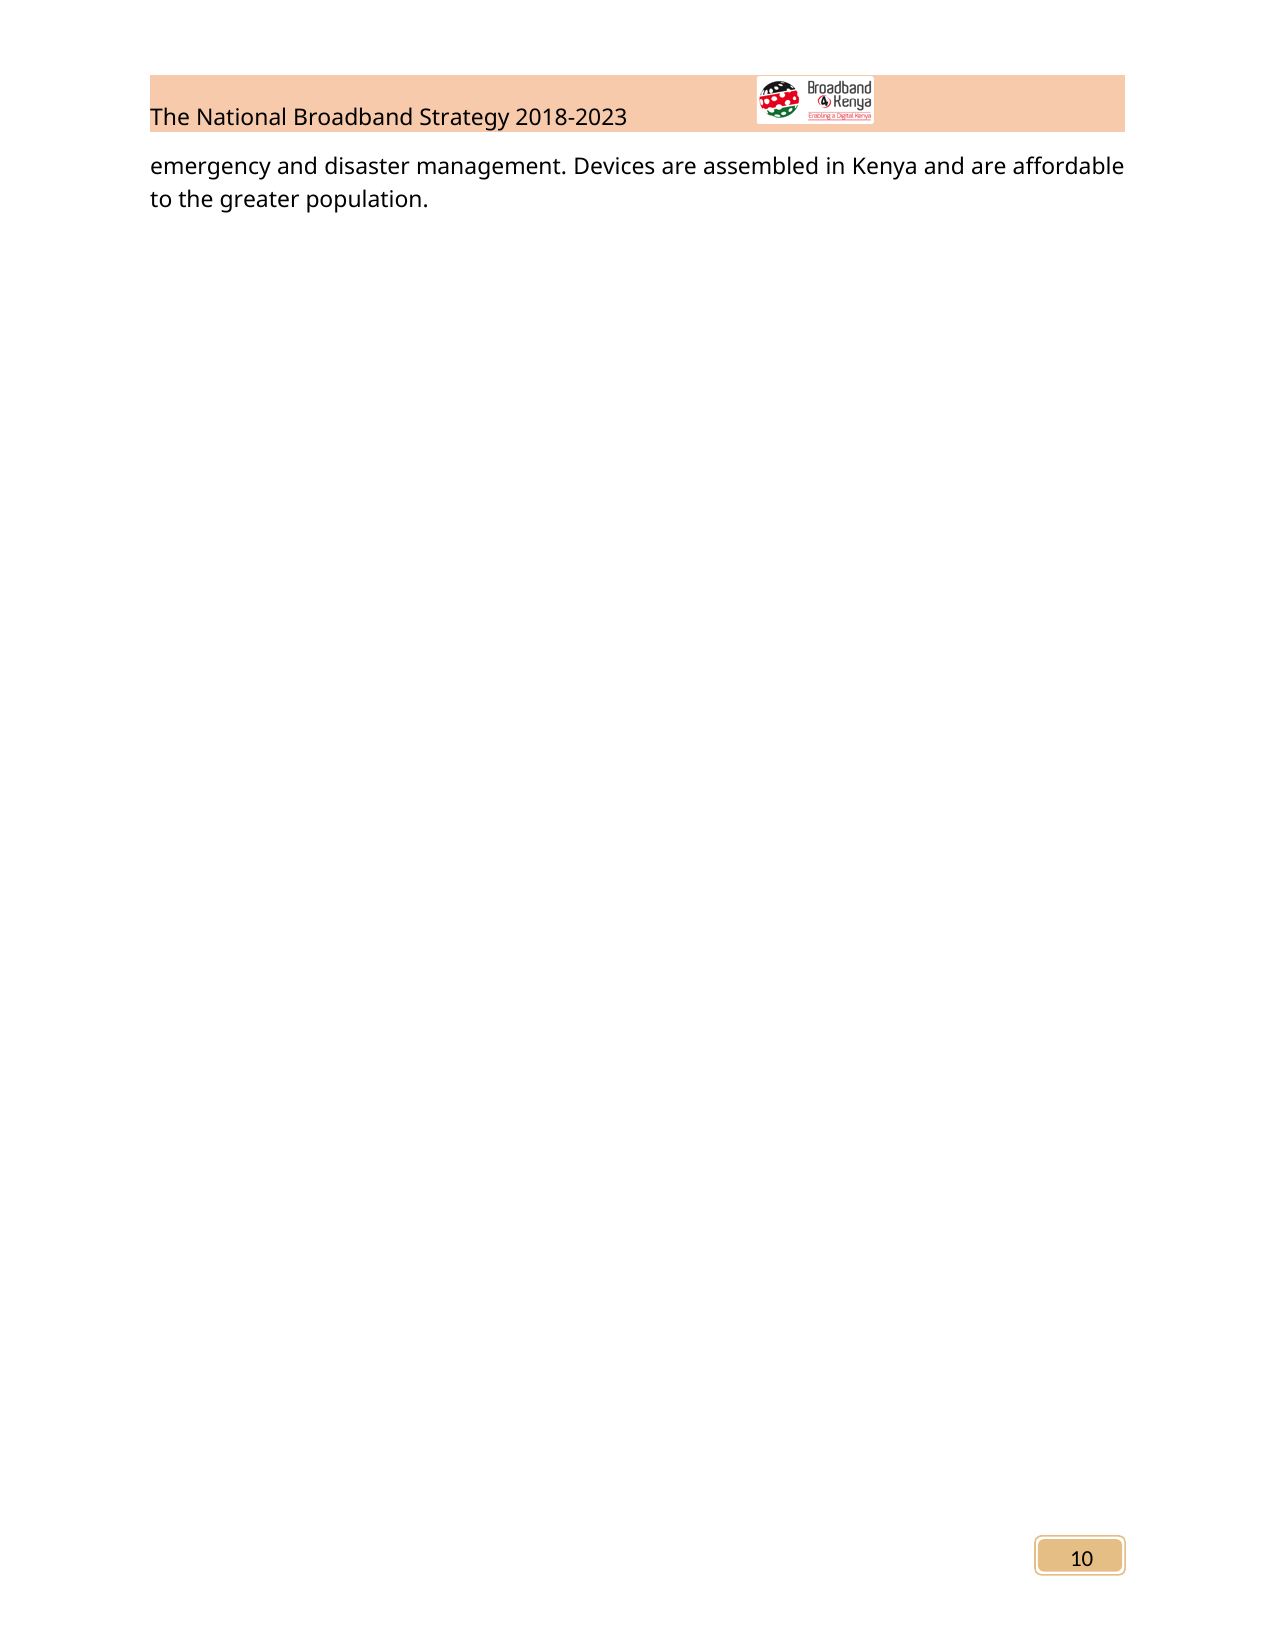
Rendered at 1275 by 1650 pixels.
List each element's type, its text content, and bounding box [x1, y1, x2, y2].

picture [756, 76, 874, 124]
text emergency and disaster management. Devices are assembled in Kenya and are affordable to the greater population. [150, 150, 1125, 215]
